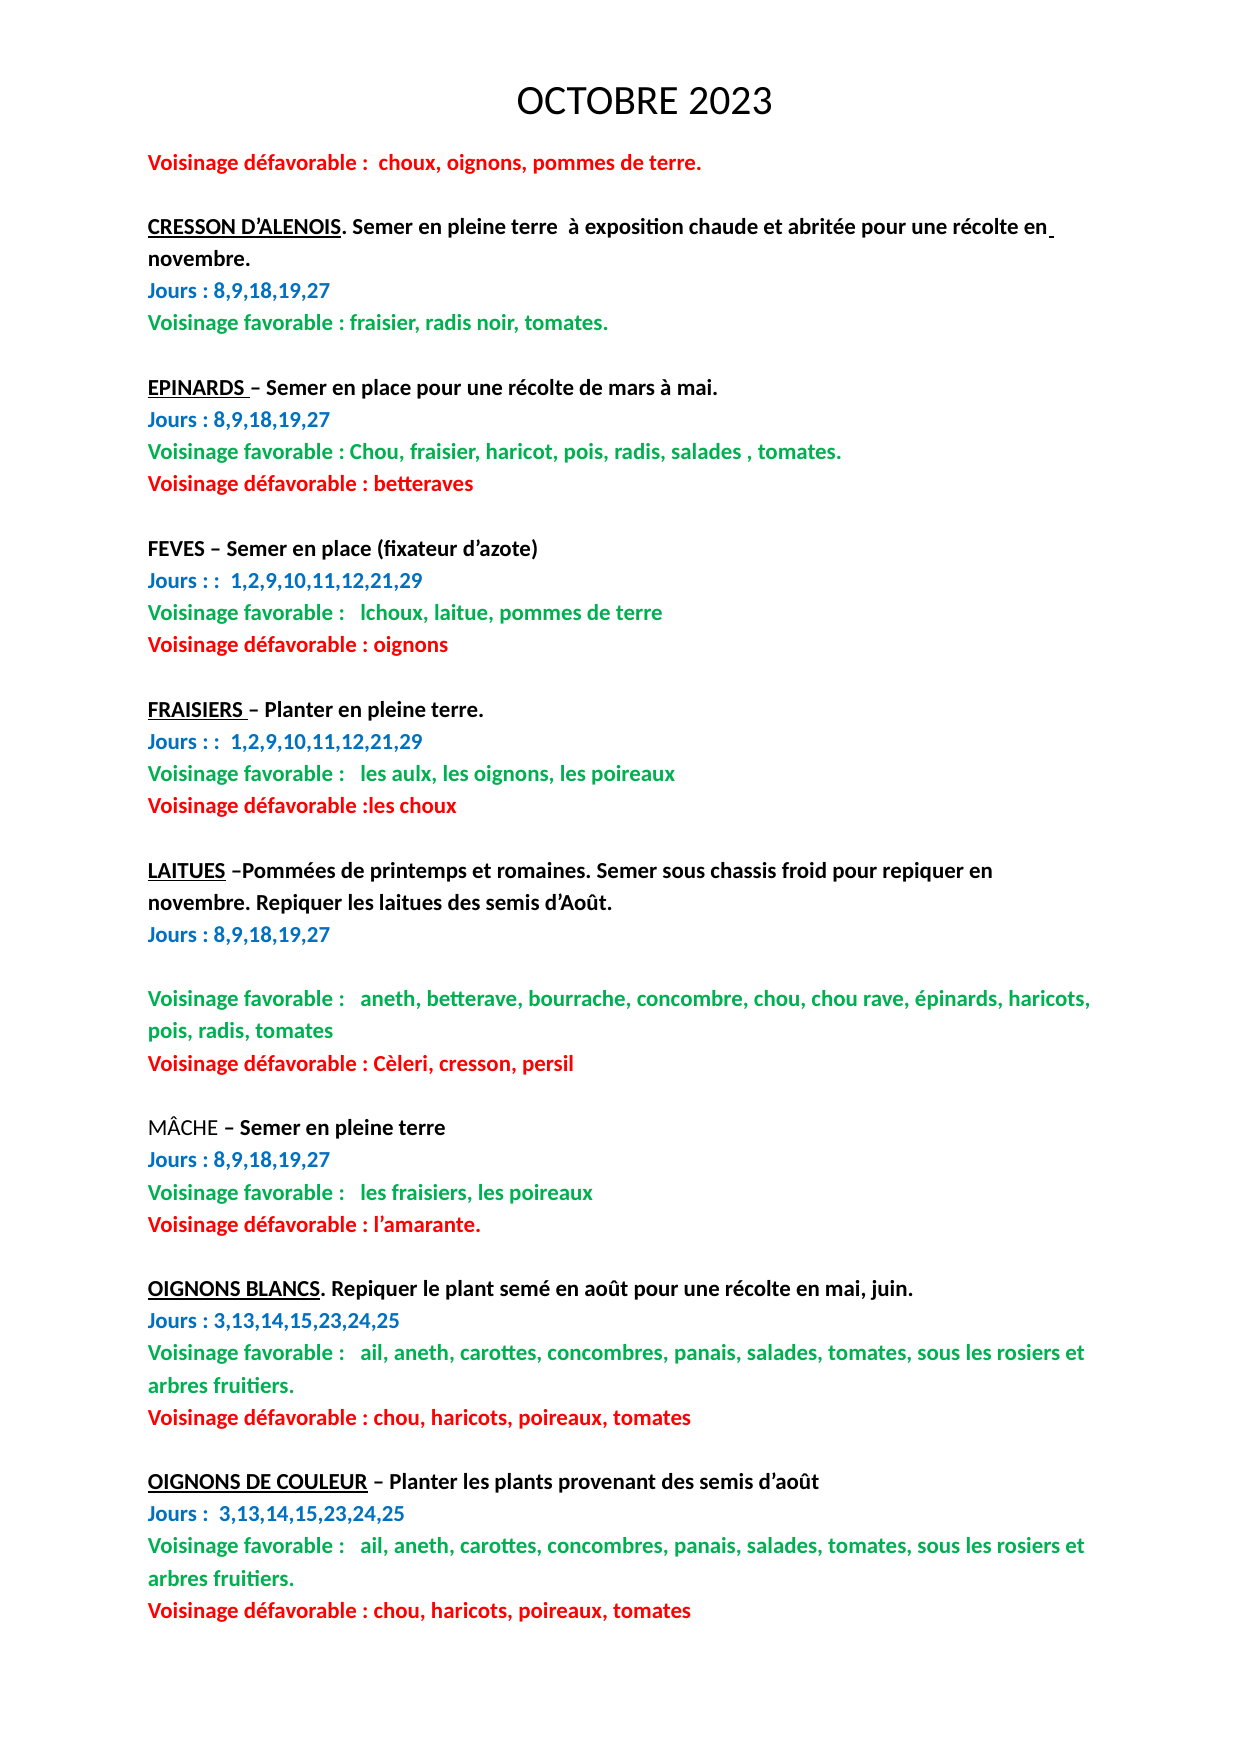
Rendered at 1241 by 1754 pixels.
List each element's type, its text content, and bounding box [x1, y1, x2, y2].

text Voisinage favorable : les aulx, les oignons, les poireaux [148, 759, 1093, 787]
text LAITUES –Pommées de printemps et romaines. Semer sous chassis froid pour repiquer en novembre. Repiquer les laitues des semis d’Août. [148, 856, 1093, 916]
text Voisinage défavorable : betteraves [148, 469, 1093, 497]
text Voisinage défavorable : choux, oignons, pommes de terre. [148, 148, 1093, 176]
text Jours : 8,9,18,19,27 [148, 276, 1093, 304]
text Voisinage favorable : fraisier, radis noir, tomates. [148, 308, 1093, 337]
text Voisinage défavorable : oignons [148, 630, 1093, 658]
text Jours : 3,13,14,15,23,24,25 [148, 1499, 1093, 1527]
text Jours : : 1,2,9,10,11,12,21,29 [148, 727, 1093, 755]
text Voisinage favorable : lchoux, laitue, pommes de terre [148, 598, 1093, 626]
text Voisinage défavorable : chou, haricots, poireaux, tomates [148, 1403, 1093, 1431]
text Voisinage favorable : ail, aneth, carottes, concombres, panais, salades, tomates, sous les rosiers et arbres fruitiers. [148, 1532, 1093, 1592]
text Voisinage défavorable : Cèleri, cresson, persil [148, 1049, 1093, 1077]
text FEVES – Semer en place (fixateur d’azote) [148, 534, 1093, 562]
text MÂCHE – Semer en pleine terre [148, 1113, 1093, 1141]
text OIGNONS DE COULEUR – Planter les plants provenant des semis d’août [148, 1467, 1093, 1495]
text Voisinage favorable : ail, aneth, carottes, concombres, panais, salades, tomates, sous les rosiers et arbres fruitiers. [148, 1338, 1093, 1399]
text FRAISIERS – Planter en pleine terre. [148, 695, 1093, 723]
text Jours : 8,9,18,19,27 [148, 1145, 1093, 1173]
text OIGNONS BLANCS. Repiquer le plant semé en août pour une récolte en mai, juin. [148, 1274, 1093, 1302]
text Jours : 3,13,14,15,23,24,25 [148, 1306, 1093, 1334]
text Voisinage défavorable : l’amarante. [148, 1210, 1093, 1238]
text Voisinage favorable : Chou, fraisier, haricot, pois, radis, salades , tomates. [148, 437, 1093, 465]
text Jours : 8,9,18,19,27 [148, 920, 1093, 948]
text Voisinage favorable : les fraisiers, les poireaux [148, 1178, 1093, 1206]
text CRESSON D’ALENOIS. Semer en pleine terre à exposition chaude et abritée pour une récolte en novembre. [148, 212, 1093, 272]
text Voisinage défavorable : chou, haricots, poireaux, tomates [148, 1596, 1093, 1624]
text Voisinage favorable : aneth, betterave, bourrache, concombre, chou, chou rave, épinards, haricots, pois, radis, tomates [148, 984, 1093, 1045]
text Jours : : 1,2,9,10,11,12,21,29 [148, 566, 1093, 594]
text Voisinage défavorable :les choux [148, 791, 1093, 819]
text Jours : 8,9,18,19,27 [148, 405, 1093, 433]
text EPINARDS – Semer en place pour une récolte de mars à mai. [148, 373, 1093, 401]
